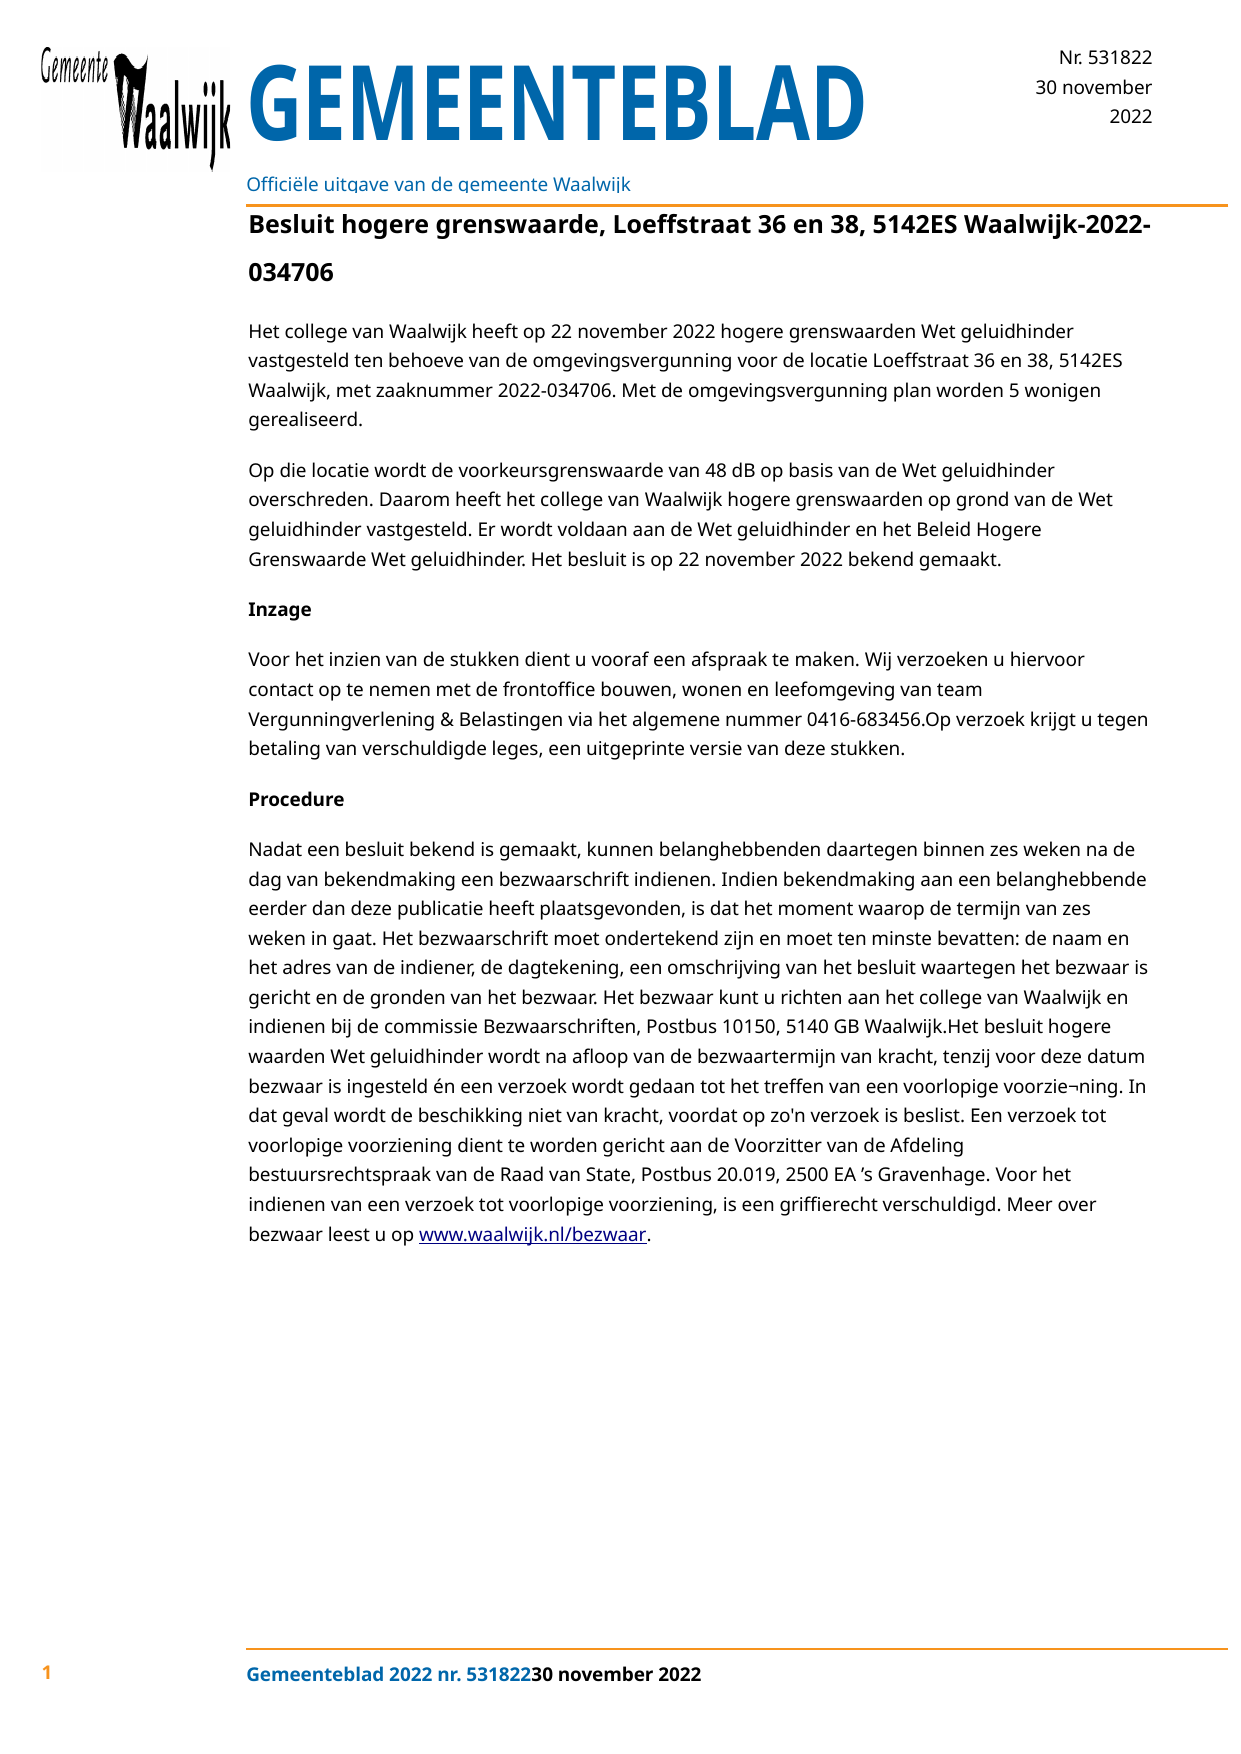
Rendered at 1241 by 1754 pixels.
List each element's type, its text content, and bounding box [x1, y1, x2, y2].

text Nadat een besluit bekend is gemaakt, kunnen belanghebbenden daartegen binnen zes weken na de dag van bekendmaking een bezwaarschrift indienen. Indien bekendmaking aan een belanghebbende eerder dan deze publicatie heeft plaatsgevonden, is dat het moment waarop de termijn van zes weken in gaat. Het bezwaarschrift moet ondertekend zijn en moet ten minste bevatten: de naam en het adres van de indiener, de dagtekening, een omschrijving van het besluit waartegen het bezwaar is gericht en de gronden van het bezwaar. Het bezwaar kunt u richten aan het college van Waalwijk en indienen bij de commissie Bezwaarschriften, Postbus 10150, 5140 GB Waalwijk.Het besluit hogere waarden Wet geluidhinder wordt na afloop van de bezwaartermijn van kracht, tenzij voor deze datum bezwaar is ingesteld én een verzoek wordt gedaan tot het treffen van een voorlopige voorzie¬ning. In dat geval wordt de beschikking niet van kracht, voordat op zo'n verzoek is beslist. Een verzoek tot voorlopige voorziening dient te worden gericht aan de Voorzitter van de Afdeling bestuursrechtspraak van de Raad van State, Postbus 20.019, 2500 EA ’s Gravenhage. Voor het indienen van een verzoek tot voorlopige voorziening, is een griffierecht verschuldigd. Meer over bezwaar leest u op www.waalwijk.nl/bezwaar. [248, 836, 1152, 1247]
picture [41, 47, 231, 172]
text Op die locatie wordt de voorkeursgrenswaarde van 48 dB op basis van de Wet geluidhinder overschreden. Daarom heeft het college van Waalwijk hogere grenswaarden op grond van de Wet geluidhinder vastgesteld. Er wordt voldaan aan de Wet geluidhinder en het Beleid Hogere Grenswaarde Wet geluidhinder. Het besluit is op 22 november 2022 bekend gemaakt. [248, 457, 1152, 572]
text Voor het inzien van de stukken dient u vooraf een afspraak te maken. Wij verzoeken u hiervoor contact op te nemen met de frontoffice bouwen, wonen en leefomgeving van team Vergunningverlening & Belastingen via het algemene nummer 0416-683456.Op verzoek krijgt u tegen betaling van verschuldigde leges, een uitgeprinte versie van deze stukken. [248, 647, 1152, 761]
text Procedure [248, 786, 1152, 812]
text Inzage [248, 596, 1152, 622]
text Besluit hogere grenswaarde, Loeffstraat 36 en 38, 5142ES Waalwijk-2022-034706 [248, 207, 1152, 288]
text Het college van Waalwijk heeft op 22 november 2022 hogere grenswaarden Wet geluidhinder vastgesteld ten behoeve van de omgevingsvergunning voor de locatie Loeffstraat 36 en 38, 5142ES Waalwijk, met zaaknummer 2022-034706. Met de omgevingsvergunning plan worden 5 wonigen gerealiseerd. [248, 318, 1152, 432]
